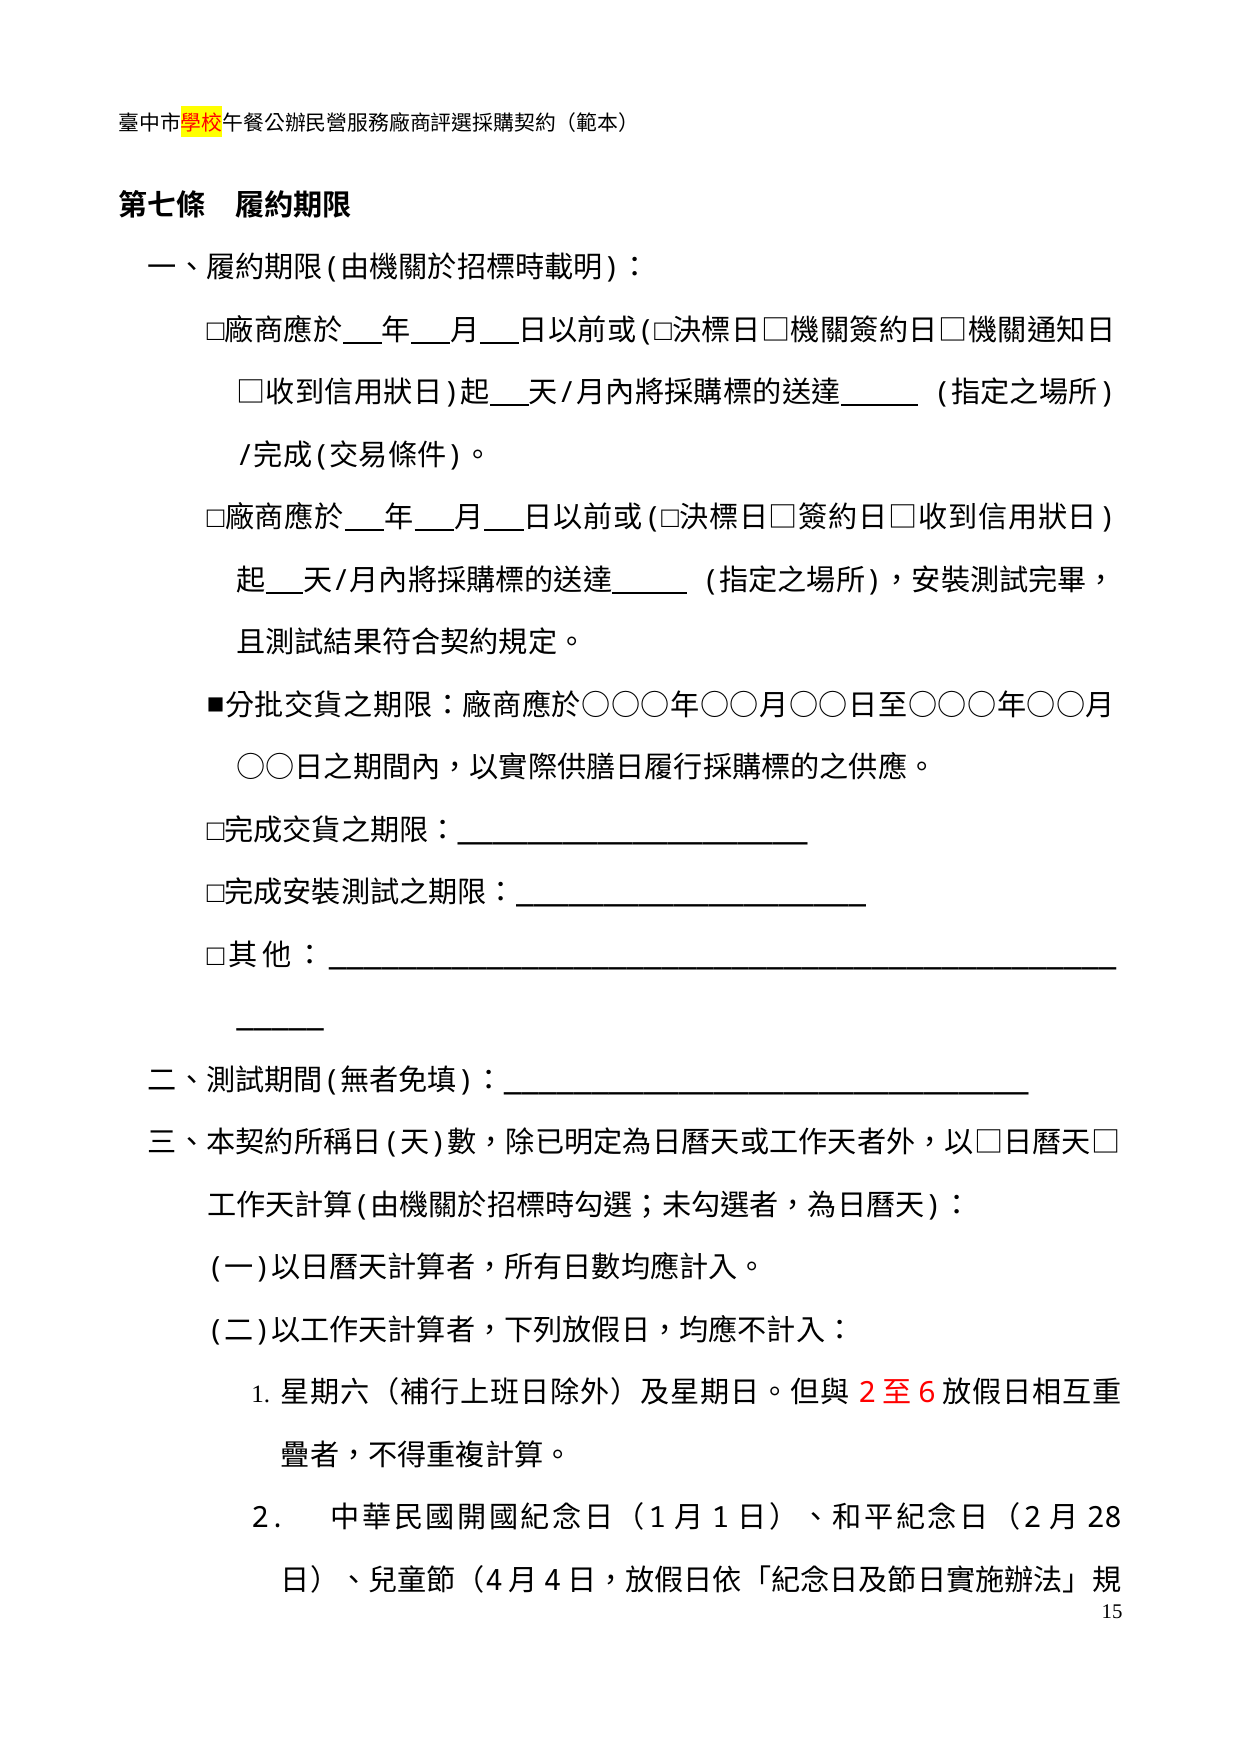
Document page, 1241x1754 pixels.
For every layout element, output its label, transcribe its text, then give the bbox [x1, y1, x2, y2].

text ■分批交貨之期限：廠商應於○○○年○○月○○日至○○○年○○月○○日之期間內，以實際供膳日履行採購標的之供應。 [207, 661, 1116, 786]
text (二)以工作天計算者，下列放假日，均應不計入： [207, 1286, 1116, 1348]
text □其他：__________________________________________________ [207, 911, 1116, 1036]
text (一)以日曆天計算者，所有日數均應計入。 [207, 1223, 1116, 1286]
text 二、測試期間(無者免填)：______________________________ [148, 1036, 1122, 1098]
text 第七條 履約期限 [118, 161, 1122, 223]
text □完成安裝測試之期限：____________________ [207, 848, 1116, 911]
text □廠商應於 年 月 日以前或(□決標日□簽約日□收到信用狀日)起 天/月內將採購標的送達 (指定之場所)，安裝測試完畢，且測試結果符合契約規定。 [207, 473, 1116, 661]
text □完成交貨之期限：____________________ [207, 786, 1116, 848]
text 一、履約期限(由機關於招標時載明)： [148, 223, 1122, 286]
list 中華民國開國紀念日（1月1日）、和平紀念日（2月28日）、兒童節（4月4日，放假日依「紀念日及節日實施辦法」規 [251, 1473, 1122, 1598]
text □廠商應於 年 月 日以前或(□決標日□機關簽約日□機關通知日□收到信用狀日)起 天/月內將採購標的送達 (指定之場所)/完成(交易條件)。 [207, 286, 1116, 473]
list 星期六（補行上班日除外）及星期日。但與2至6放假日相互重疊者，不得重複計算。 [251, 1348, 1122, 1473]
text 三、本契約所稱日(天)數，除已明定為日曆天或工作天者外，以□日曆天□工作天計算(由機關於招標時勾選；未勾選者，為日曆天)： [148, 1098, 1122, 1223]
